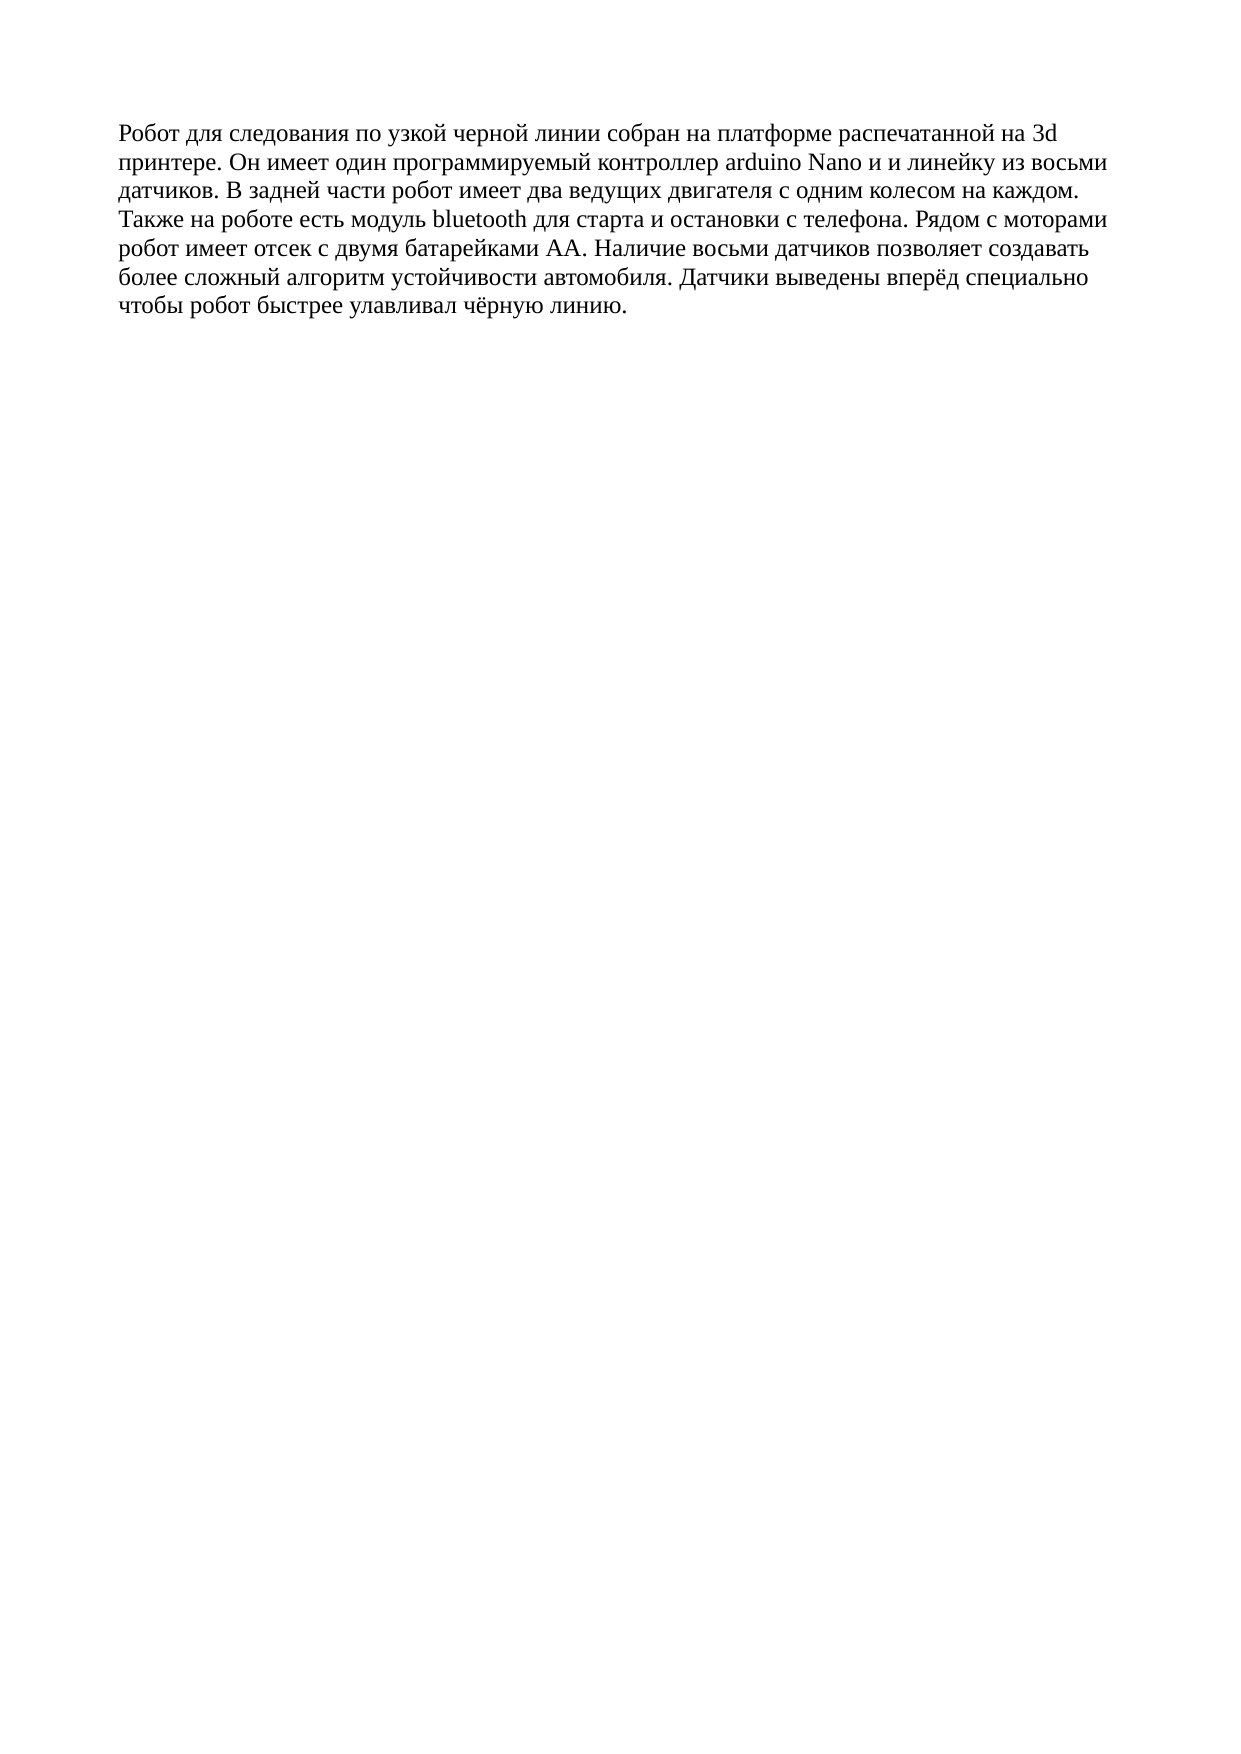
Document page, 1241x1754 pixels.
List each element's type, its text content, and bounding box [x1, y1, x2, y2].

text Робот для следования по узкой черной линии собран на платформе распечатанной на 3d принтере. Он имеет один программируемый контроллер arduino Nano и и линейку из восьми датчиков. В задней части робот имеет два ведущих двигателя с одним колесом на каждом. Также на роботе есть модуль bluetooth для старта и остановки с телефона. Рядом с моторами робот имеет отсек с двумя батарейками AA. Наличие восьми датчиков позволяет создавать более сложный алгоритм устойчивости автомобиля. Датчики выведены вперёд специально чтобы робот быстрее улавливал чёрную линию. [118, 118, 1122, 319]
